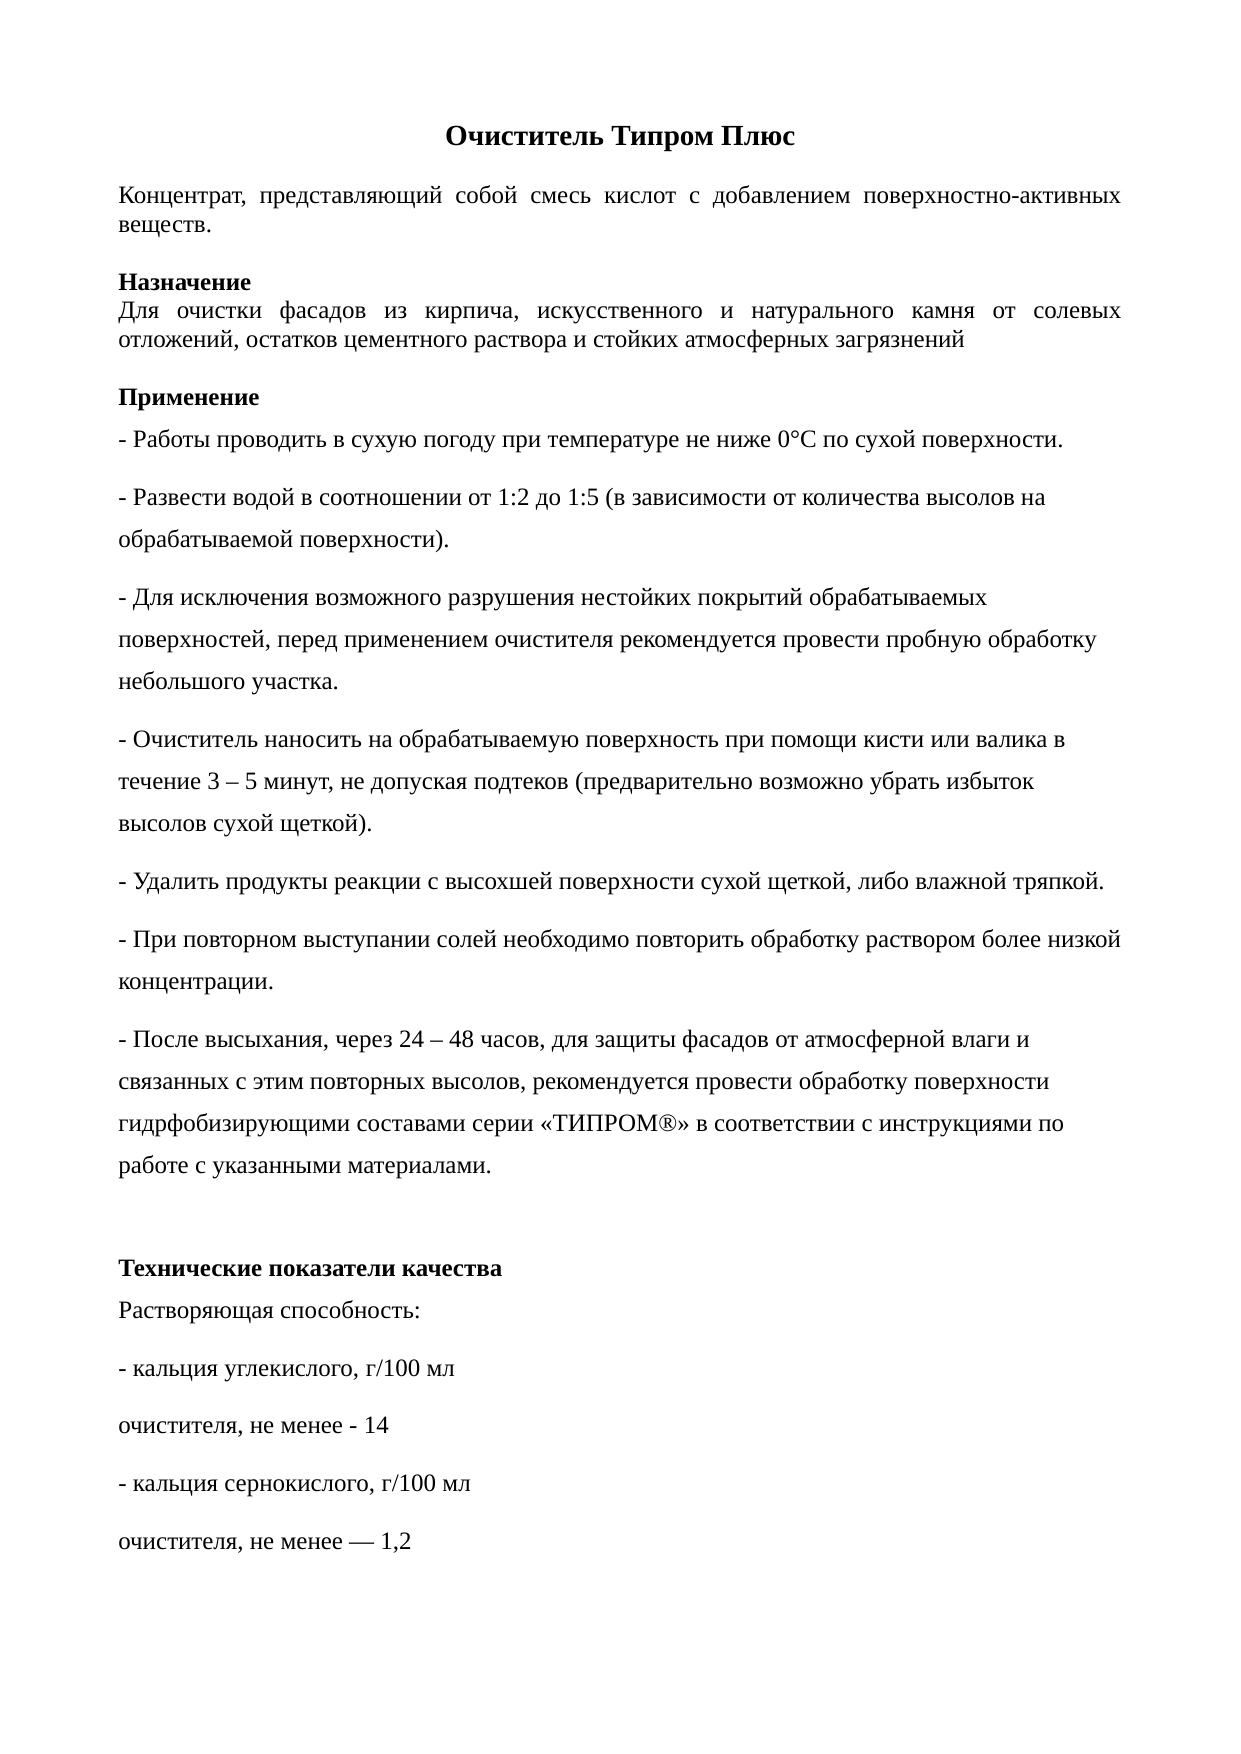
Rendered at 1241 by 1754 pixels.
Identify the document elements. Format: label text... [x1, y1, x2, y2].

text Применение [118, 382, 1122, 410]
text Очиститель Типром Плюс [118, 118, 1122, 152]
text - Работы проводить в сухую погоду при температуре не ниже 0°С по сухой поверхности. [118, 410, 1122, 453]
text очистителя, не менее — 1,2 [118, 1513, 1122, 1555]
text - Очиститель наносить на обрабатываемую поверхность при помощи кисти или валика в течение 3 – 5 минут, не допуская подтеков (предварительно возможно убрать избыток высолов сухой щеткой). [118, 710, 1122, 837]
text - кальция сернокислого, г/100 мл [118, 1455, 1122, 1497]
text - Удалить продукты реакции с высохшей поверхности сухой щеткой, либо влажной тряпкой. [118, 853, 1122, 895]
text - кальция углекислого, г/100 мл [118, 1339, 1122, 1381]
text Назначение [118, 267, 1122, 295]
text - Развести водой в соотношении от 1:2 до 1:5 (в зависимости от количества высолов на обрабатываемой поверхности). [118, 468, 1122, 553]
text - Для исключения возможного разрушения нестойких покрытий обрабатываемых поверхностей, перед применением очистителя рекомендуется провести пробную обработку небольшого участка. [118, 568, 1122, 695]
text Концентрат, представляющий собой смесь кислот с добавлением поверхностно-активных веществ. [118, 180, 1122, 238]
text - При повторном выступании солей необходимо повторить обработку раствором более низкой концентрации. [118, 910, 1122, 995]
text Растворяющая способность: [118, 1281, 1122, 1323]
text Для очистки фасадов из кирпича, искусственного и натурального камня от солевых отложений, остатков цементного раствора и стойких атмосферных загрязнений [118, 295, 1122, 353]
text Технические показатели качества [118, 1253, 1122, 1281]
text - После высыхания, через 24 – 48 часов, для защиты фасадов от атмосферной влаги и связанных с этим повторных высолов, рекомендуется провести обработку поверхности гидрфобизирующими составами серии «ТИПРОМ®» в соответствии с инструкциями по работе с указанными материалами. [118, 1010, 1122, 1179]
text очистителя, не менее - 14 [118, 1397, 1122, 1439]
